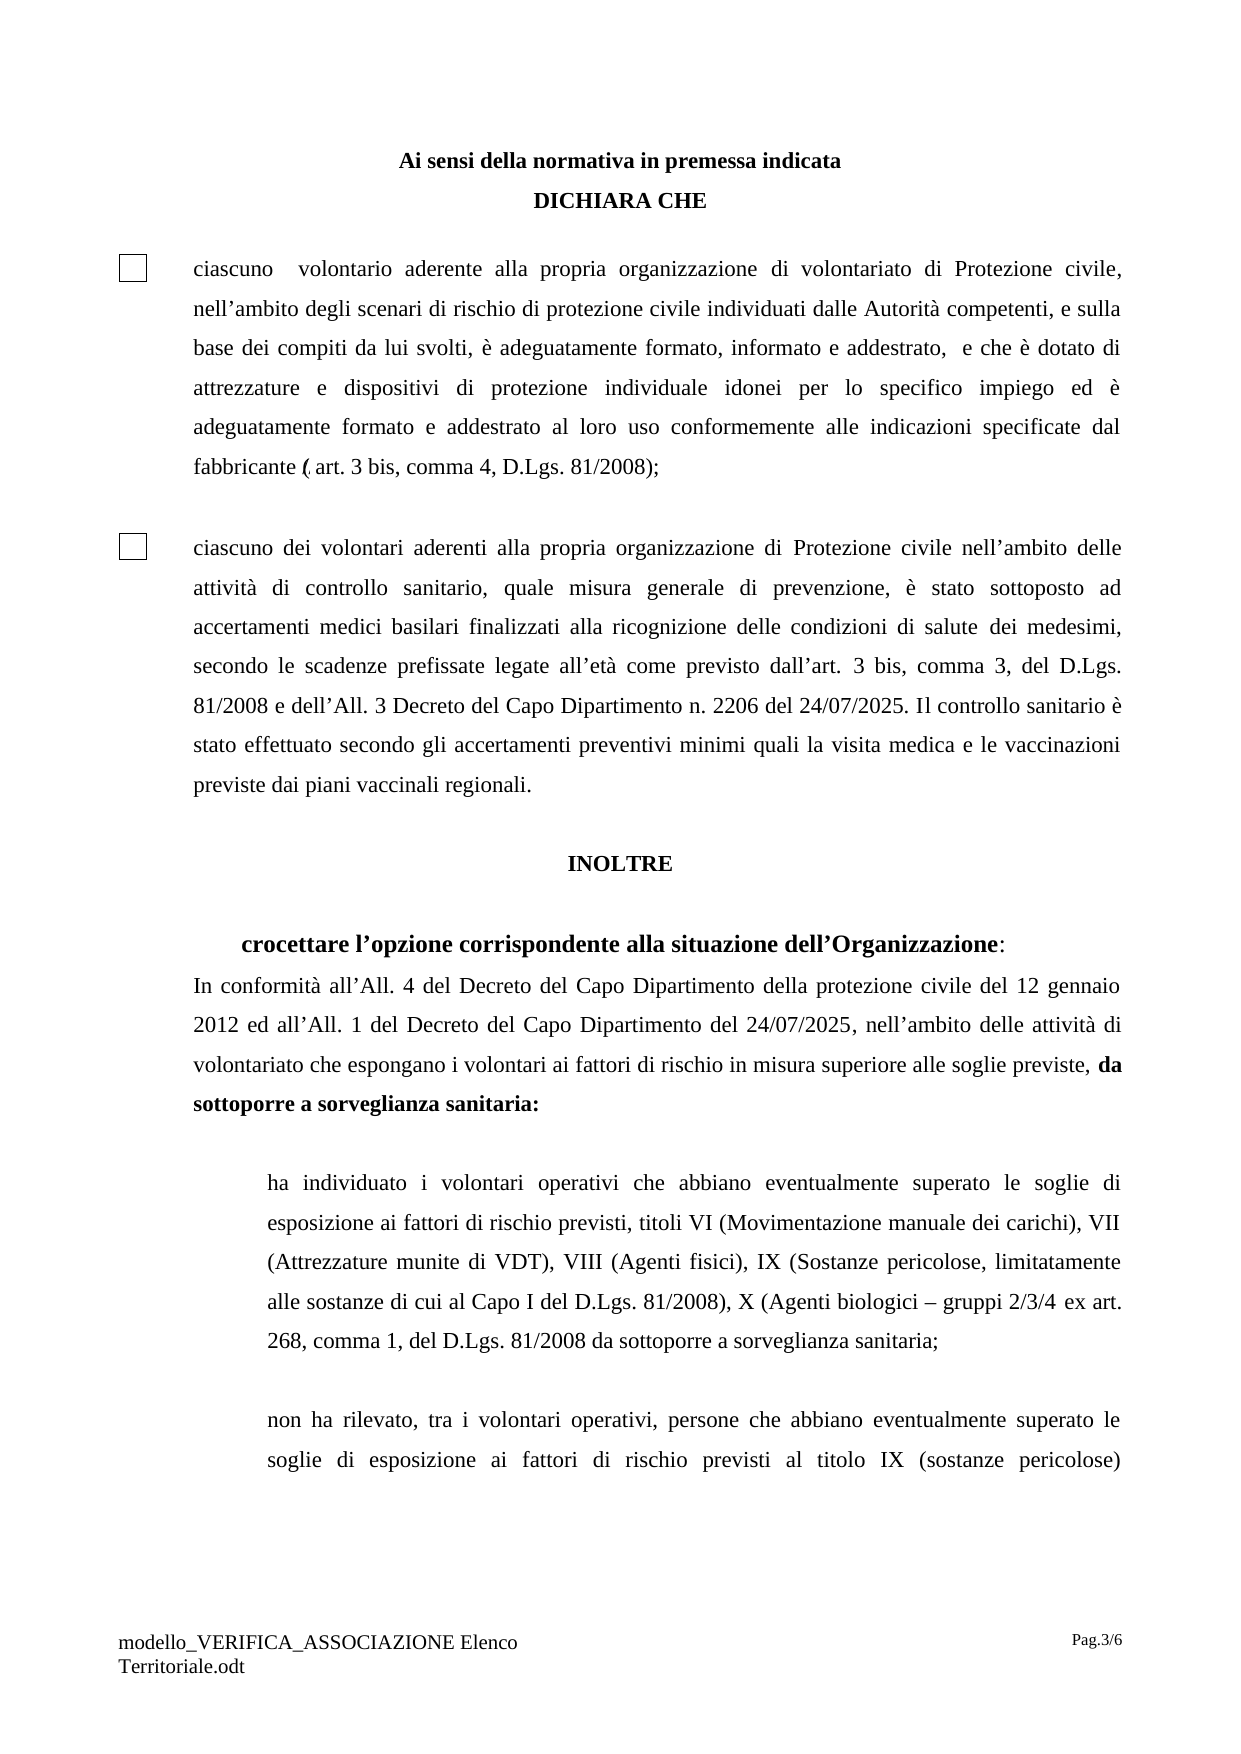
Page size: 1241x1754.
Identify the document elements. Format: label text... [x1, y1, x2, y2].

text  ha individuato i volontari operativi che abbiano eventualmente superato le soglie di esposizione ai fattori di rischio previsti, titoli VI (Movimentazione manuale dei carichi), VII (Attrezzature munite di VDT), VIII (Agenti fisici), IX (Sostanze pericolose, limitatamente alle sostanze di cui al Capo I del D.Lgs. 81/2008), X (Agenti biologici – gruppi 2/3/4 ex art. 268, comma 1, del D.Lgs. 81/2008 da sottoporre a sorveglianza sanitaria; [192, 1169, 1122, 1354]
text crocettare l’opzione corrispondente alla situazione dell’Organizzazione: [118, 929, 1122, 958]
subtitle DICHIARA CHE [118, 187, 1122, 213]
subtitle Ai sensi della normativa in premessa indicata [118, 148, 1122, 174]
text  non ha rilevato, tra i volontari operativi, persone che abbiano eventualmente superato le soglie di esposizione ai fattori di rischio previsti al titolo IX (sostanze pericolose) [192, 1406, 1122, 1472]
text INOLTRE [118, 850, 1122, 876]
text In conformità all’All. 4 del Decreto del Capo Dipartimento della protezione civile del 12 gennaio 2012 ed all’All. 1 del Decreto del Capo Dipartimento del 24/07/2025, nell’ambito delle attività di volontariato che espongano i volontari ai fattori di rischio in misura superiore alle soglie previste, da sottoporre a sorveglianza sanitaria: [118, 972, 1122, 1117]
text ciascuno volontario aderente alla propria organizzazione di volontariato di Protezione civile, nell’ambito degli scenari di rischio di protezione civile individuati dalle Autorità competenti, e sulla base dei compiti da lui svolti, è adeguatamente formato, informato e addestrato, e che è dotato di attrezzature e dispositivi di protezione individuale idonei per lo specifico impiego ed è adeguatamente formato e addestrato al loro uso conformemente alle indicazioni specificate dal fabbricante ( art. 3 bis, comma 4, D.Lgs. 81/2008); [118, 253, 1122, 479]
text ciascuno dei volontari aderenti alla propria organizzazione di Protezione civile nell’ambito delle attività di controllo sanitario, quale misura generale di prevenzione, è stato sottoposto ad accertamenti medici basilari finalizzati alla ricognizione delle condizioni di salute dei medesimi, secondo le scadenze prefissate legate all’età come previsto dall’art. 3 bis, comma 3, del D.Lgs. 81/2008 e dell’All. 3 Decreto del Capo Dipartimento n. 2206 del 24/07/2025. Il controllo sanitario è stato effettuato secondo gli accertamenti preventivi minimi quali la visita medica e le vaccinazioni previste dai piani vaccinali regionali. [118, 532, 1122, 797]
